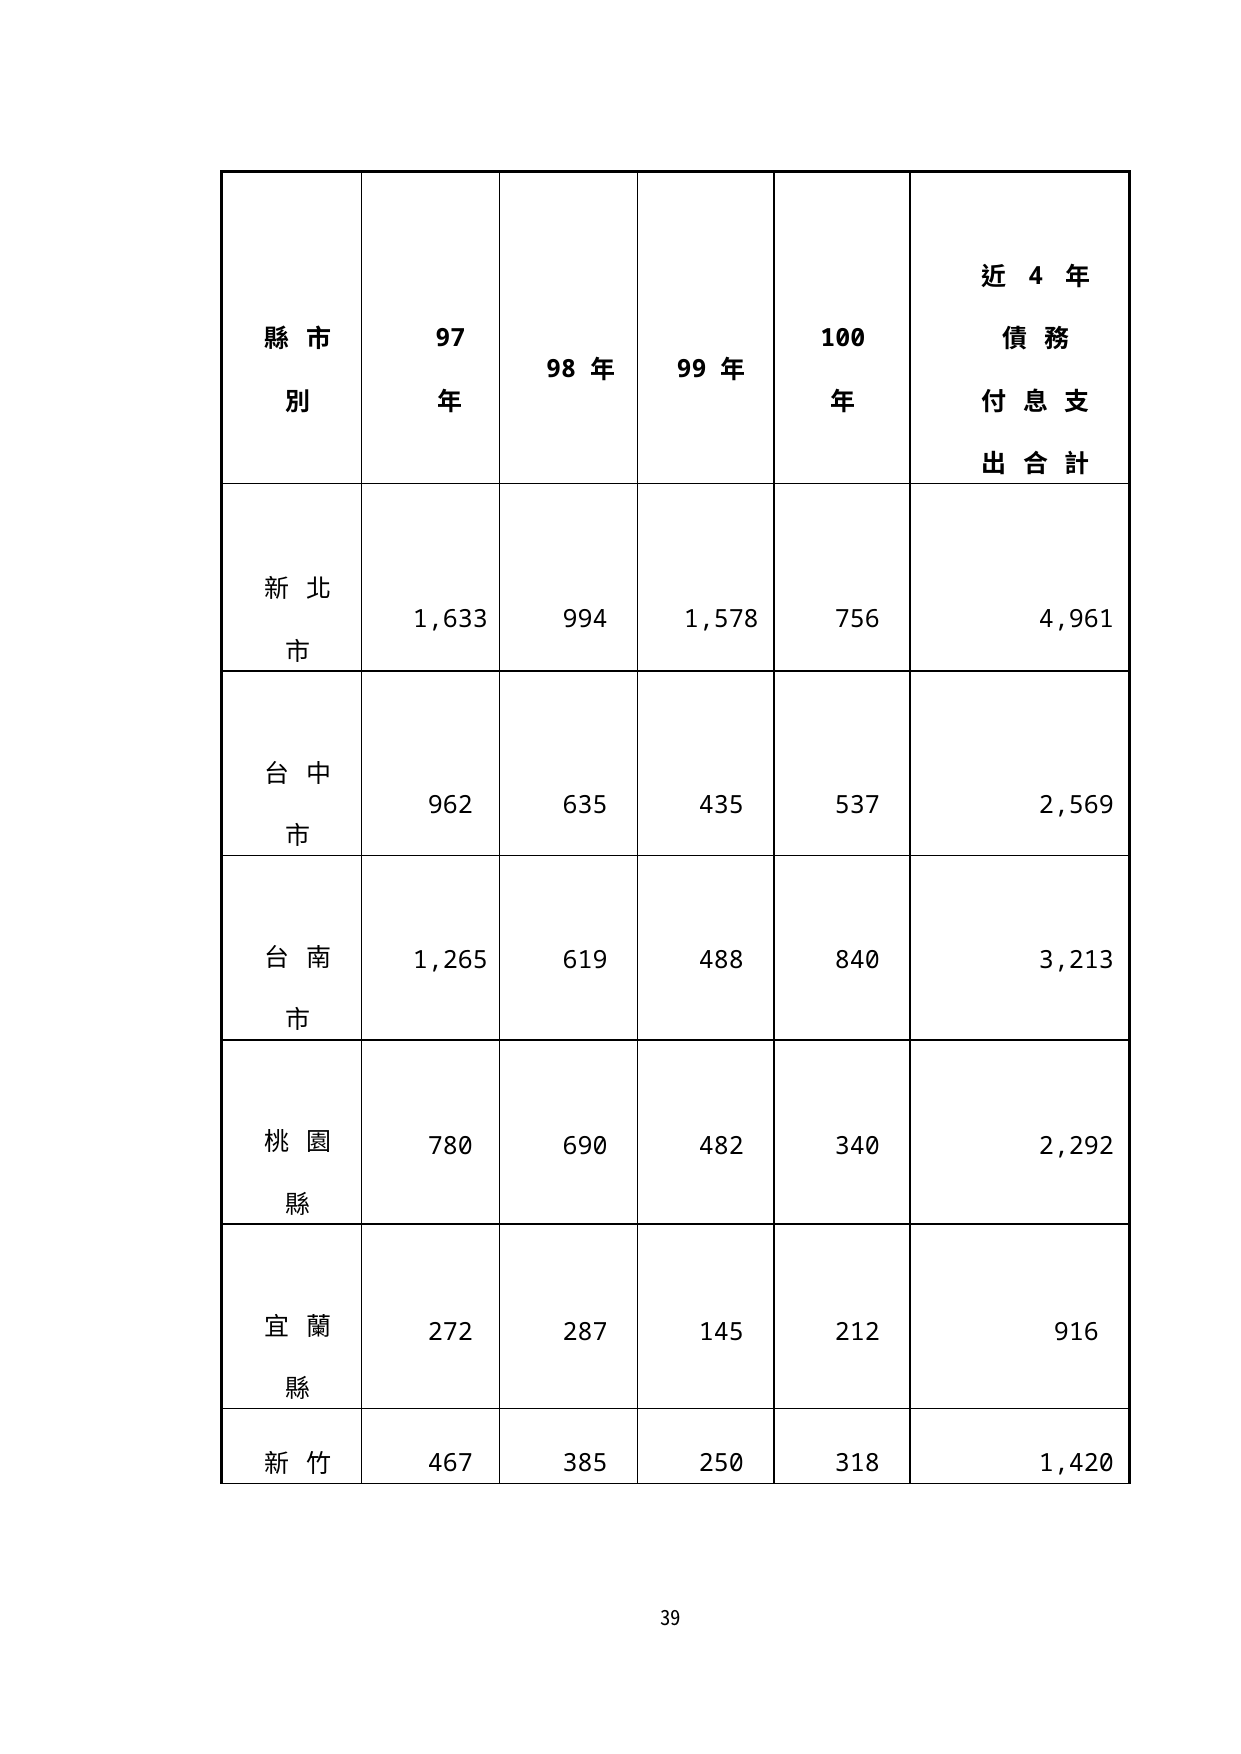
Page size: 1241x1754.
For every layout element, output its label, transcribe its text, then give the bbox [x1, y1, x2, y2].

table_cell 1,265 [362, 856, 499, 1039]
table_cell 1,633 [362, 484, 499, 670]
table_cell 318 [775, 1409, 909, 1483]
table_cell 840 [775, 856, 909, 1039]
table_header 近4年債務 付息支出合計 [911, 173, 1128, 483]
table_cell 340 [775, 1041, 909, 1223]
table_cell 宜蘭縣 [223, 1225, 361, 1408]
table_cell 287 [500, 1225, 637, 1408]
table_cell 756 [775, 484, 909, 670]
table_cell 1,578 [638, 484, 773, 670]
table_cell 780 [362, 1041, 499, 1223]
table_cell 690 [500, 1041, 637, 1223]
table_cell 台中市 [223, 672, 361, 854]
table_cell 635 [500, 672, 637, 854]
table_cell 4,961 [911, 484, 1128, 670]
table_cell 3,213 [911, 856, 1128, 1039]
table_header 縣市別 [223, 173, 361, 483]
table_header 97年 [362, 173, 499, 483]
table_cell 212 [775, 1225, 909, 1408]
table_header 100年 [775, 173, 909, 483]
table_cell 新竹 [223, 1409, 361, 1483]
table_cell 994 [500, 484, 637, 670]
table_cell 145 [638, 1225, 773, 1408]
table_cell 435 [638, 672, 773, 854]
table_cell 1,420 [911, 1409, 1128, 1483]
table_cell 台南市 [223, 856, 361, 1039]
table_cell 488 [638, 856, 773, 1039]
table_cell 272 [362, 1225, 499, 1408]
table_cell 新北市 [223, 484, 361, 670]
table_cell 619 [500, 856, 637, 1039]
table_cell 482 [638, 1041, 773, 1223]
table_header 99年 [638, 173, 773, 483]
table_cell 962 [362, 672, 499, 854]
table_cell 2,569 [911, 672, 1128, 854]
table_cell 467 [362, 1409, 499, 1483]
table_cell 916 [911, 1225, 1128, 1408]
table_header 98年 [500, 173, 637, 483]
table_cell 385 [500, 1409, 637, 1483]
table_cell 2,292 [911, 1041, 1128, 1223]
table_cell 250 [638, 1409, 773, 1483]
table_cell 537 [775, 672, 909, 854]
table_cell 桃園縣 [223, 1041, 361, 1223]
